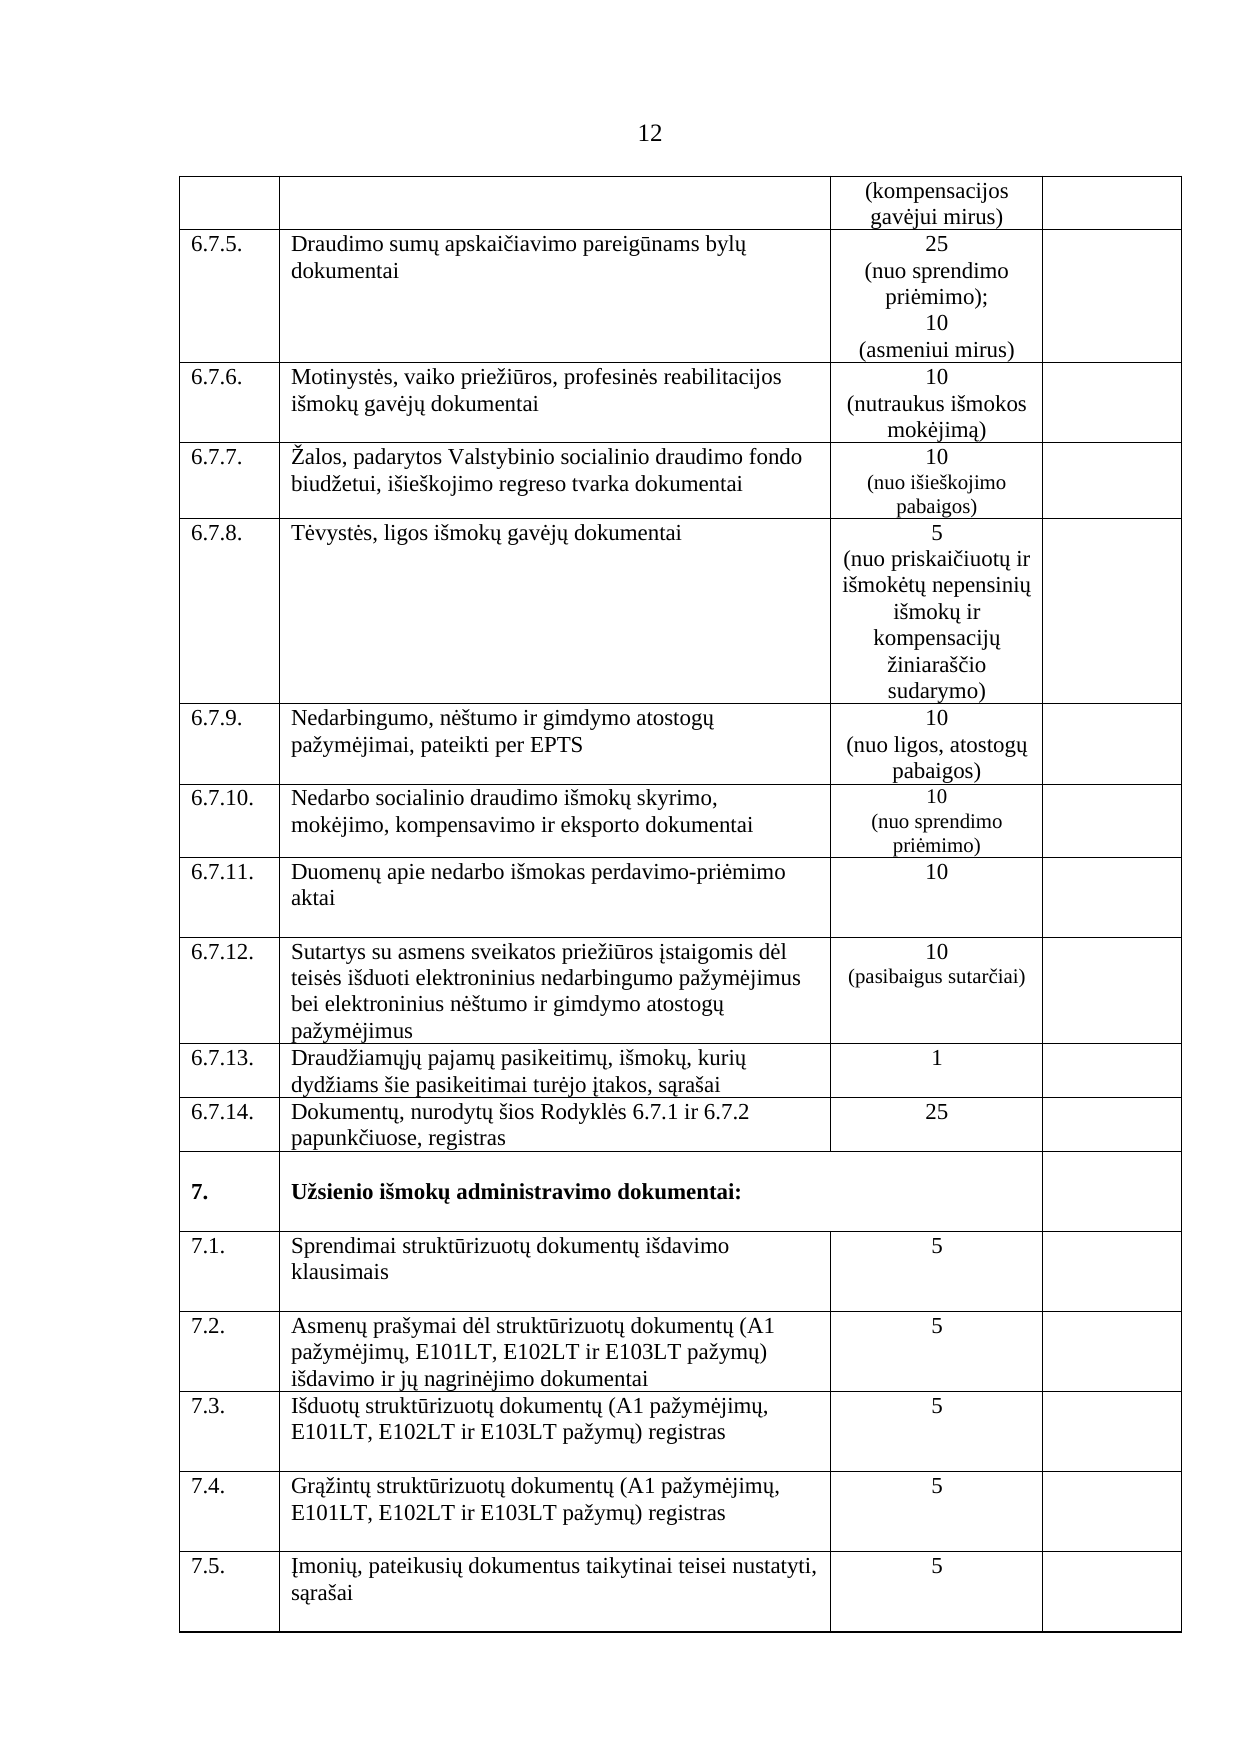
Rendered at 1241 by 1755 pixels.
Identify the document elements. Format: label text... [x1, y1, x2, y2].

table_cell 10 (nutraukus išmokos mokėjimą) [831, 363, 1042, 442]
table_cell 6.7.5. [180, 230, 279, 362]
table_cell [1043, 785, 1181, 857]
table_cell 6.7.10. [180, 785, 279, 857]
table_cell Grąžintų struktūrizuotų dokumentų (A1 pažymėjimų, E101LT, E102LT ir E103LT pažymų) registras [280, 1472, 830, 1551]
table_cell Sprendimai struktūrizuotų dokumentų išdavimo klausimais [280, 1232, 830, 1311]
table_cell 10 [831, 858, 1042, 937]
table_cell 7.1. [180, 1232, 279, 1311]
table_cell Asmenų prašymai dėl struktūrizuotų dokumentų (A1 pažymėjimų, E101LT, E102LT ir E103LT pažymų) išdavimo ir jų nagrinėjimo dokumentai [280, 1312, 830, 1391]
table_cell 25 (nuo sprendimo priėmimo); 10 (asmeniui mirus) [831, 230, 1042, 362]
table_cell [174, 784, 179, 857]
table_cell 5 [831, 1232, 1042, 1311]
table_cell [280, 177, 830, 229]
table_cell Išduotų struktūrizuotų dokumentų (A1 pažymėjimų, E101LT, E102LT ir E103LT pažymų) registras [280, 1392, 830, 1471]
table_cell 7.2. [180, 1312, 279, 1391]
table_cell 6.7.9. [180, 704, 279, 783]
table_cell 6.7.8. [180, 519, 279, 703]
table_cell 10 (nuo ligos, atostogų pabaigos) [831, 704, 1042, 783]
table_cell [174, 442, 179, 518]
table_cell [174, 1097, 179, 1151]
table_cell Dokumentų, nurodytų šios Rodyklės 6.7.1 ir 6.7.2 papunkčiuose, registras [280, 1098, 830, 1151]
table_cell [174, 1551, 179, 1631]
table_cell 5 (nuo priskaičiuotų ir išmokėtų nepensinių išmokų ir kompensacijų žiniaraščio sudarymo) [831, 519, 1042, 703]
table_cell [1043, 704, 1181, 783]
table_cell [180, 177, 279, 229]
table_cell [174, 518, 179, 703]
table_cell (kompensacijos gavėjui mirus) [831, 177, 1042, 229]
table_cell Įmonių, pateikusių dokumentus taikytinai teisei nustatyti, sąrašai [280, 1552, 830, 1631]
table_cell [1043, 1098, 1181, 1151]
table_cell [1043, 519, 1181, 703]
table_cell 6.7.12. [180, 938, 279, 1043]
table_cell Nedarbo socialinio draudimo išmokų skyrimo, mokėjimo, kompensavimo ir eksporto dokumentai [280, 785, 830, 857]
table_cell 6.7.13. [180, 1044, 279, 1097]
table_cell Nedarbingumo, nėštumo ir gimdymo atostogų pažymėjimai, pateikti per EPTS [280, 704, 830, 783]
table_cell [174, 1391, 179, 1471]
table_cell 6.7.7. [180, 443, 279, 518]
table_cell 10 (nuo išieškojimo pabaigos) [831, 443, 1042, 518]
table_cell 7.3. [180, 1392, 279, 1471]
table_cell [174, 857, 179, 937]
table_cell Žalos, padarytos Valstybinio socialinio draudimo fondo biudžetui, išieškojimo regreso tvarka dokumentai [280, 443, 830, 518]
table_cell [174, 1231, 179, 1311]
table_cell Tėvystės, ligos išmokų gavėjų dokumentai [280, 519, 830, 703]
table_cell [174, 1043, 179, 1097]
table_cell [1043, 363, 1181, 442]
table_cell 7.5. [180, 1552, 279, 1631]
table_cell [1043, 443, 1181, 518]
table_cell 7.4. [180, 1472, 279, 1551]
table_cell [1043, 858, 1181, 937]
table_cell [174, 937, 179, 1043]
table_cell [1043, 1232, 1181, 1311]
table_cell [1043, 1552, 1181, 1631]
table_cell [174, 176, 179, 229]
table_cell [1043, 230, 1181, 362]
table_cell 6.7.11. [180, 858, 279, 937]
table_cell [174, 703, 179, 783]
table_cell [1043, 177, 1181, 229]
table_cell [174, 1151, 179, 1231]
table_cell 6.7.6. [180, 363, 279, 442]
table_cell [1043, 938, 1181, 1043]
table_cell [174, 1471, 179, 1551]
table_cell [174, 1311, 179, 1391]
table_cell 5 [831, 1552, 1042, 1631]
table_cell Draudimo sumų apskaičiavimo pareigūnams bylų dokumentai [280, 230, 830, 362]
table_cell [1043, 1312, 1181, 1391]
table_cell 5 [831, 1392, 1042, 1471]
table_cell [1043, 1392, 1181, 1471]
table_cell 7. [180, 1152, 279, 1231]
table_cell [1043, 1152, 1181, 1231]
table_cell Motinystės, vaiko priežiūros, profesinės reabilitacijos išmokų gavėjų dokumentai [280, 363, 830, 442]
table_cell [1043, 1472, 1181, 1551]
table_cell [174, 229, 179, 362]
table_cell [1043, 1044, 1181, 1097]
table_cell 5 [831, 1312, 1042, 1391]
table_cell 10 (pasibaigus sutarčiai) [831, 938, 1042, 1043]
table_cell 6.7.14. [180, 1098, 279, 1151]
table_cell Sutartys su asmens sveikatos priežiūros įstaigomis dėl teisės išduoti elektroninius nedarbingumo pažymėjimus bei elektroninius nėštumo ir gimdymo atostogų pažymėjimus [280, 938, 830, 1043]
table_cell 10 (nuo sprendimo priėmimo) [831, 785, 1042, 857]
table_cell Užsienio išmokų administravimo dokumentai: [280, 1152, 1042, 1231]
table_cell 1 [831, 1044, 1042, 1097]
table_cell [174, 362, 179, 442]
table_cell 5 [831, 1472, 1042, 1551]
table_cell Draudžiamųjų pajamų pasikeitimų, išmokų, kurių dydžiams šie pasikeitimai turėjo įtakos, sąrašai [280, 1044, 830, 1097]
table_cell 25 [831, 1098, 1042, 1151]
table_cell Duomenų apie nedarbo išmokas perdavimo-priėmimo aktai [280, 858, 830, 937]
